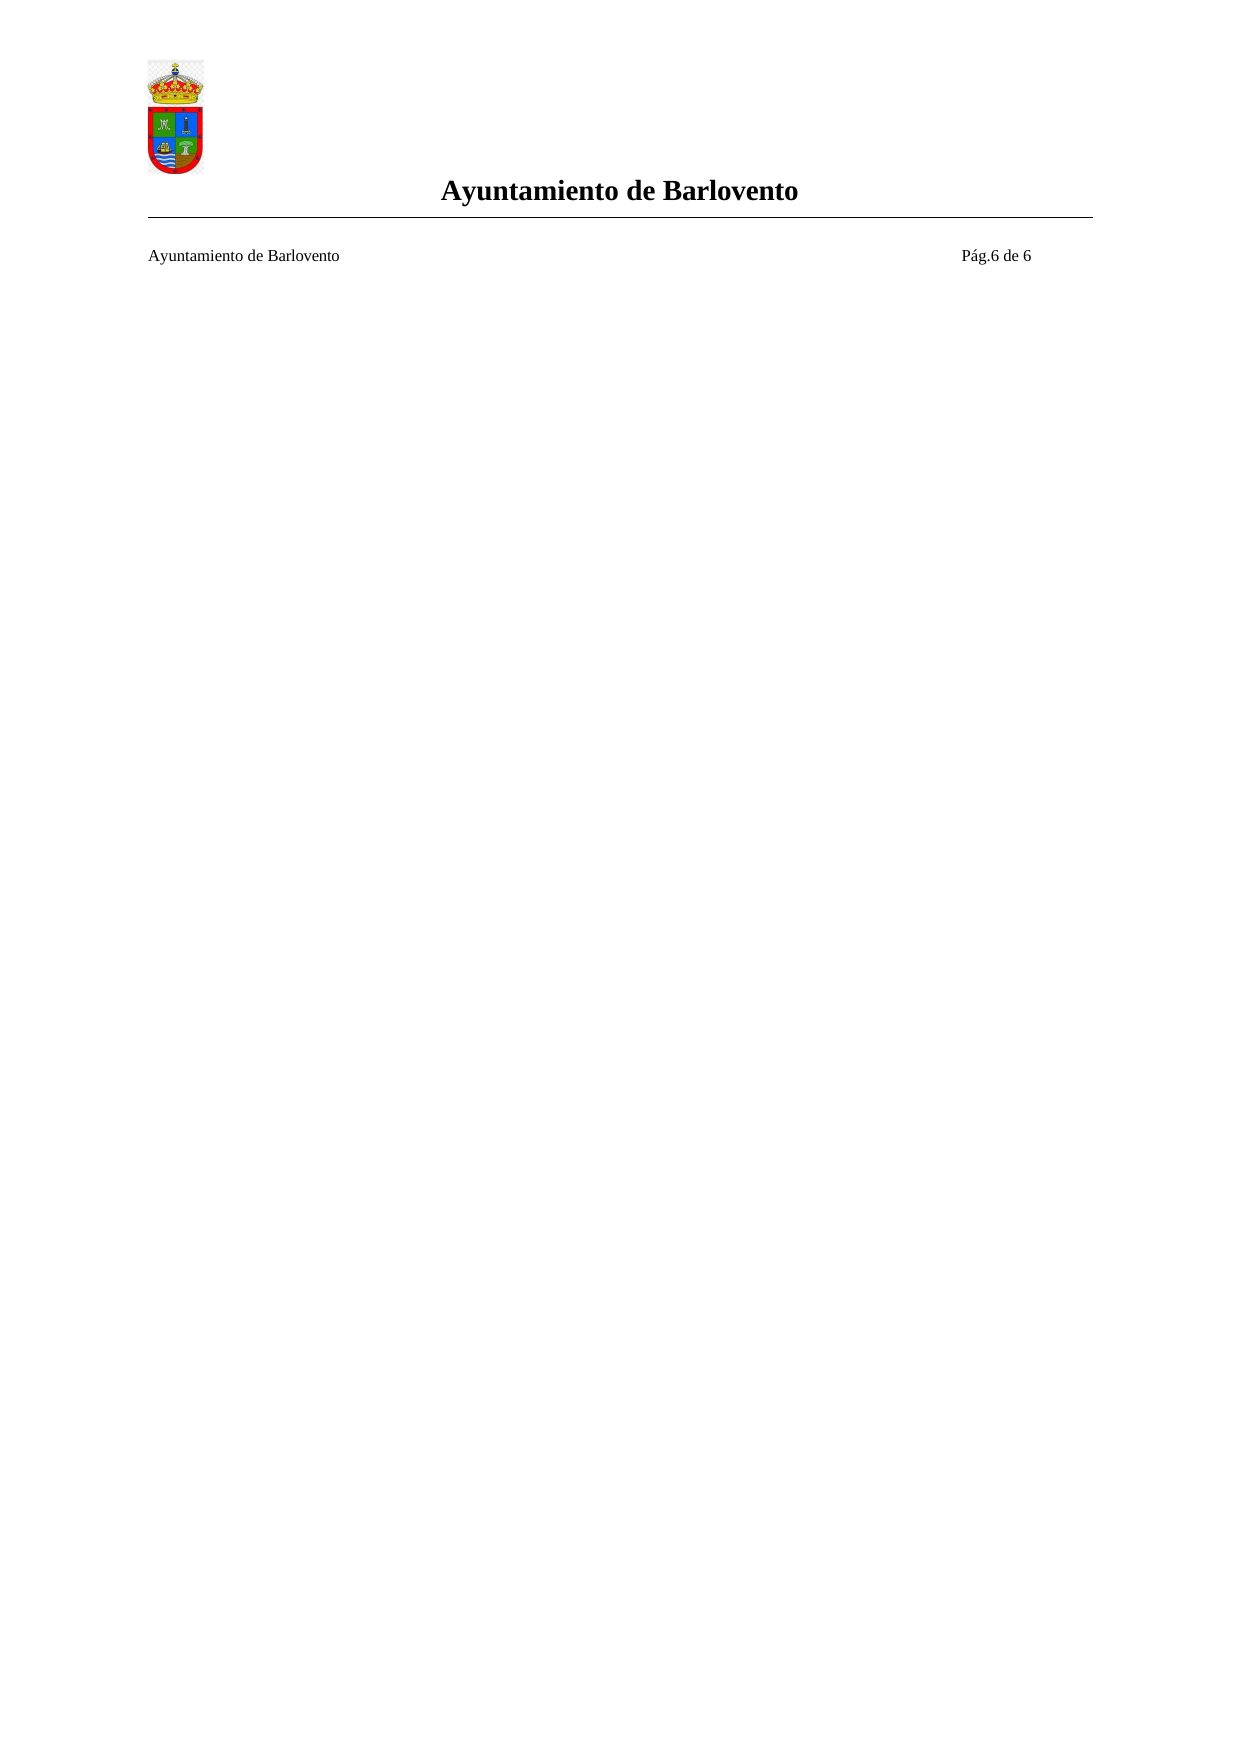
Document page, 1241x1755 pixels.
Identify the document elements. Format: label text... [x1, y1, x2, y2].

text Ayuntamiento de Barlovento Pág.6 de 6 [148, 246, 1191, 265]
